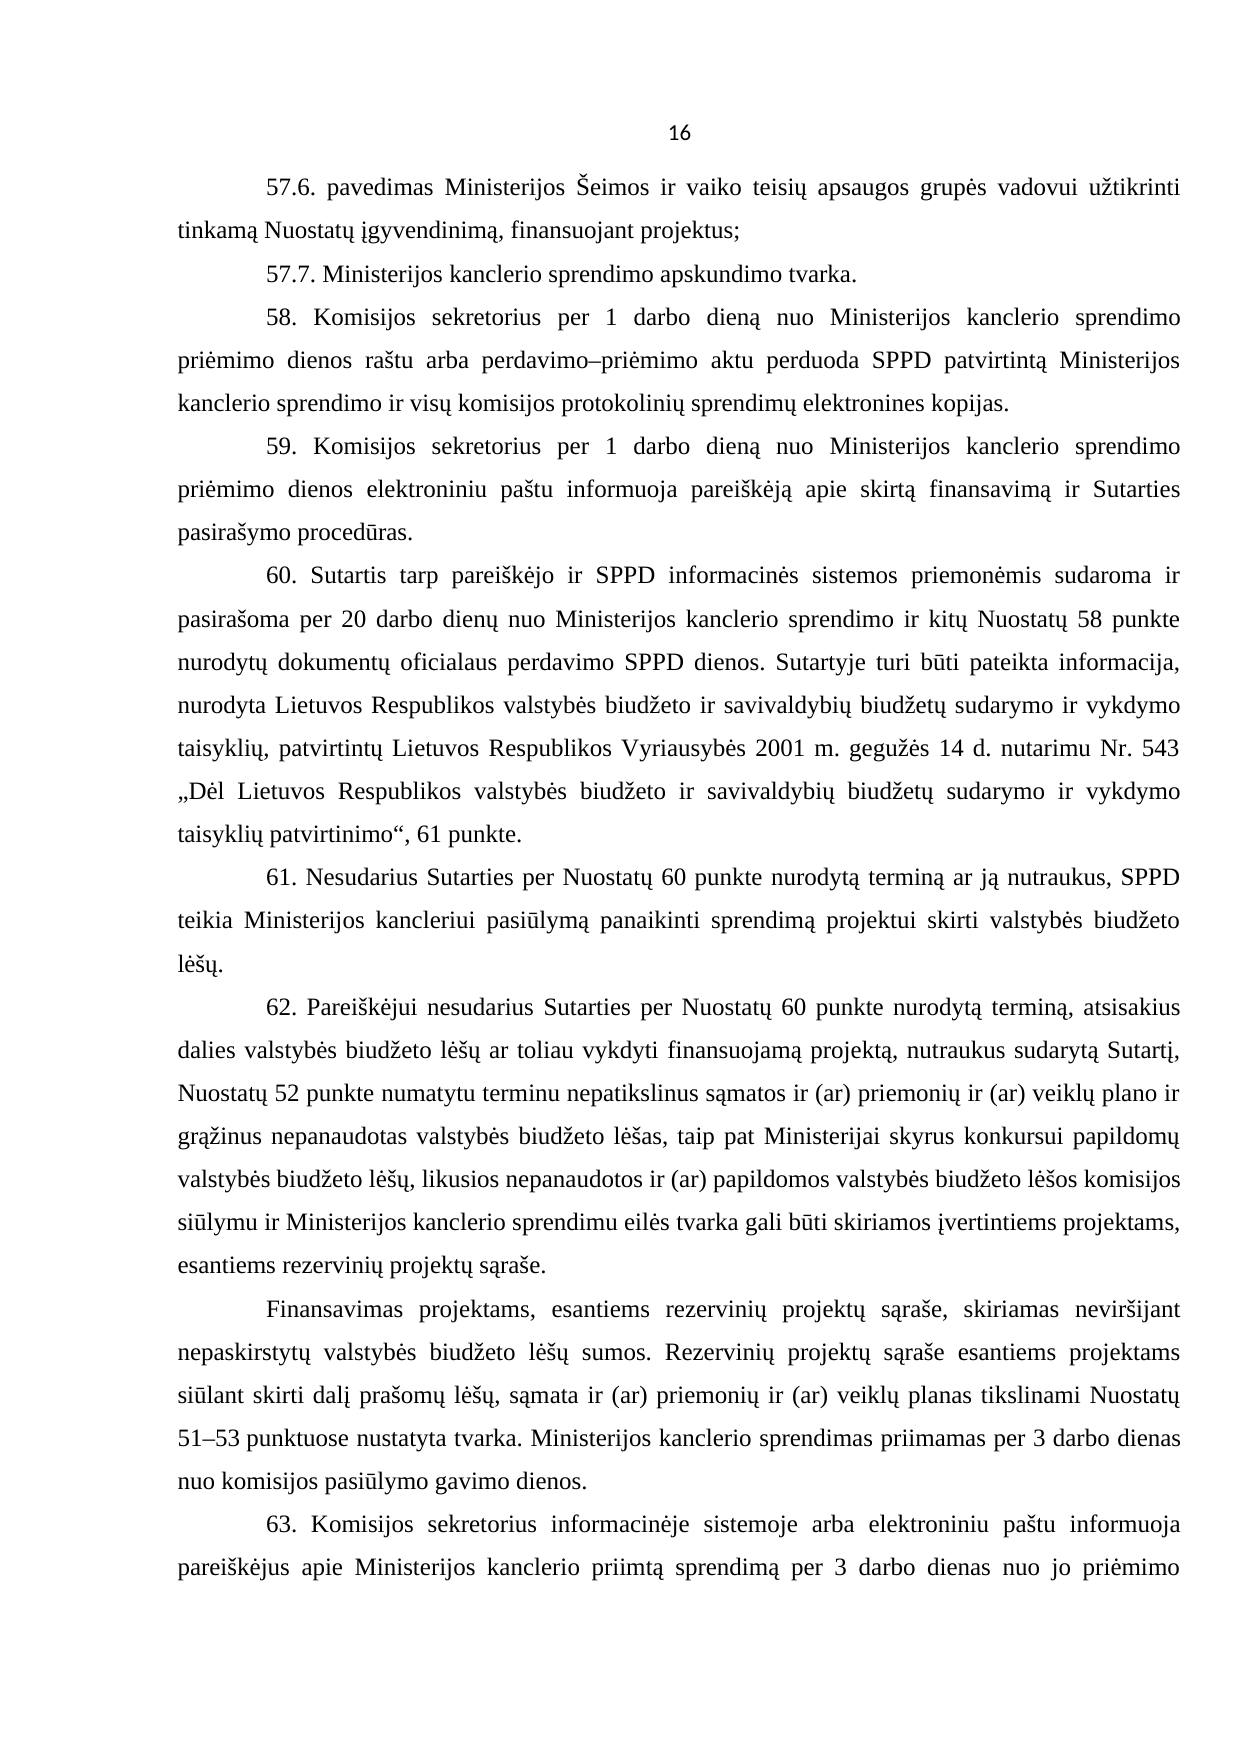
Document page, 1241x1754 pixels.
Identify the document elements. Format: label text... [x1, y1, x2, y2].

text 62. Pareiškėjui nesudarius Sutarties per Nuostatų 60 punkte nurodytą terminą, atsisakius dalies valstybės biudžeto lėšų ar toliau vykdyti finansuojamą projektą, nutraukus sudarytą Sutartį, Nuostatų 52 punkte numatytu terminu nepatikslinus sąmatos ir (ar) priemonių ir (ar) veiklų plano ir grąžinus nepanaudotas valstybės biudžeto lėšas, taip pat Ministerijai skyrus konkursui papildomų valstybės biudžeto lėšų, likusios nepanaudotos ir (ar) papildomos valstybės biudžeto lėšos komisijos siūlymu ir Ministerijos kanclerio sprendimu eilės tvarka gali būti skiriamos įvertintiems projektams, esantiems rezervinių projektų sąraše. [177, 992, 1181, 1279]
text 63. Komisijos sekretorius informacinėje sistemoje arba elektroniniu paštu informuoja pareiškėjus apie Ministerijos kanclerio priimtą sprendimą per 3 darbo dienas nuo jo priėmimo [177, 1509, 1181, 1581]
text 59. Komisijos sekretorius per 1 darbo dieną nuo Ministerijos kanclerio sprendimo priėmimo dienos elektroniniu paštu informuoja pareiškėją apie skirtą finansavimą ir Sutarties pasirašymo procedūras. [177, 431, 1181, 546]
text Finansavimas projektams, esantiems rezervinių projektų sąraše, skiriamas neviršijant nepaskirstytų valstybės biudžeto lėšų sumos. Rezervinių projektų sąraše esantiems projektams siūlant skirti dalį prašomų lėšų, sąmata ir (ar) priemonių ir (ar) veiklų planas tikslinami Nuostatų 51–53 punktuose nustatyta tvarka. Ministerijos kanclerio sprendimas priimamas per 3 darbo dienas nuo komisijos pasiūlymo gavimo dienos. [177, 1294, 1181, 1495]
text 60. Sutartis tarp pareiškėjo ir SPPD informacinės sistemos priemonėmis sudaroma ir pasirašoma per 20 darbo dienų nuo Ministerijos kanclerio sprendimo ir kitų Nuostatų 58 punkte nurodytų dokumentų oficialaus perdavimo SPPD dienos. Sutartyje turi būti pateikta informacija, nurodyta Lietuvos Respublikos valstybės biudžeto ir savivaldybių biudžetų sudarymo ir vykdymo taisyklių, patvirtintų Lietuvos Respublikos Vyriausybės 2001 m. gegužės 14 d. nutarimu Nr. 543 „Dėl Lietuvos Respublikos valstybės biudžeto ir savivaldybių biudžetų sudarymo ir vykdymo taisyklių patvirtinimo“, 61 punkte. [177, 561, 1181, 848]
text 61. Nesudarius Sutarties per Nuostatų 60 punkte nurodytą terminą ar ją nutraukus, SPPD teikia Ministerijos kancleriui pasiūlymą panaikinti sprendimą projektui skirti valstybės biudžeto lėšų. [177, 862, 1181, 977]
text 57.6. pavedimas Ministerijos Šeimos ir vaiko teisių apsaugos grupės vadovui užtikrinti tinkamą Nuostatų įgyvendinimą, finansuojant projektus; [177, 172, 1181, 244]
text 58. Komisijos sekretorius per 1 darbo dieną nuo Ministerijos kanclerio sprendimo priėmimo dienos raštu arba perdavimo–priėmimo aktu perduoda SPPD patvirtintą Ministerijos kanclerio sprendimo ir visų komisijos protokolinių sprendimų elektronines kopijas. [177, 302, 1181, 417]
text 57.7. Ministerijos kanclerio sprendimo apskundimo tvarka. [177, 259, 1181, 287]
